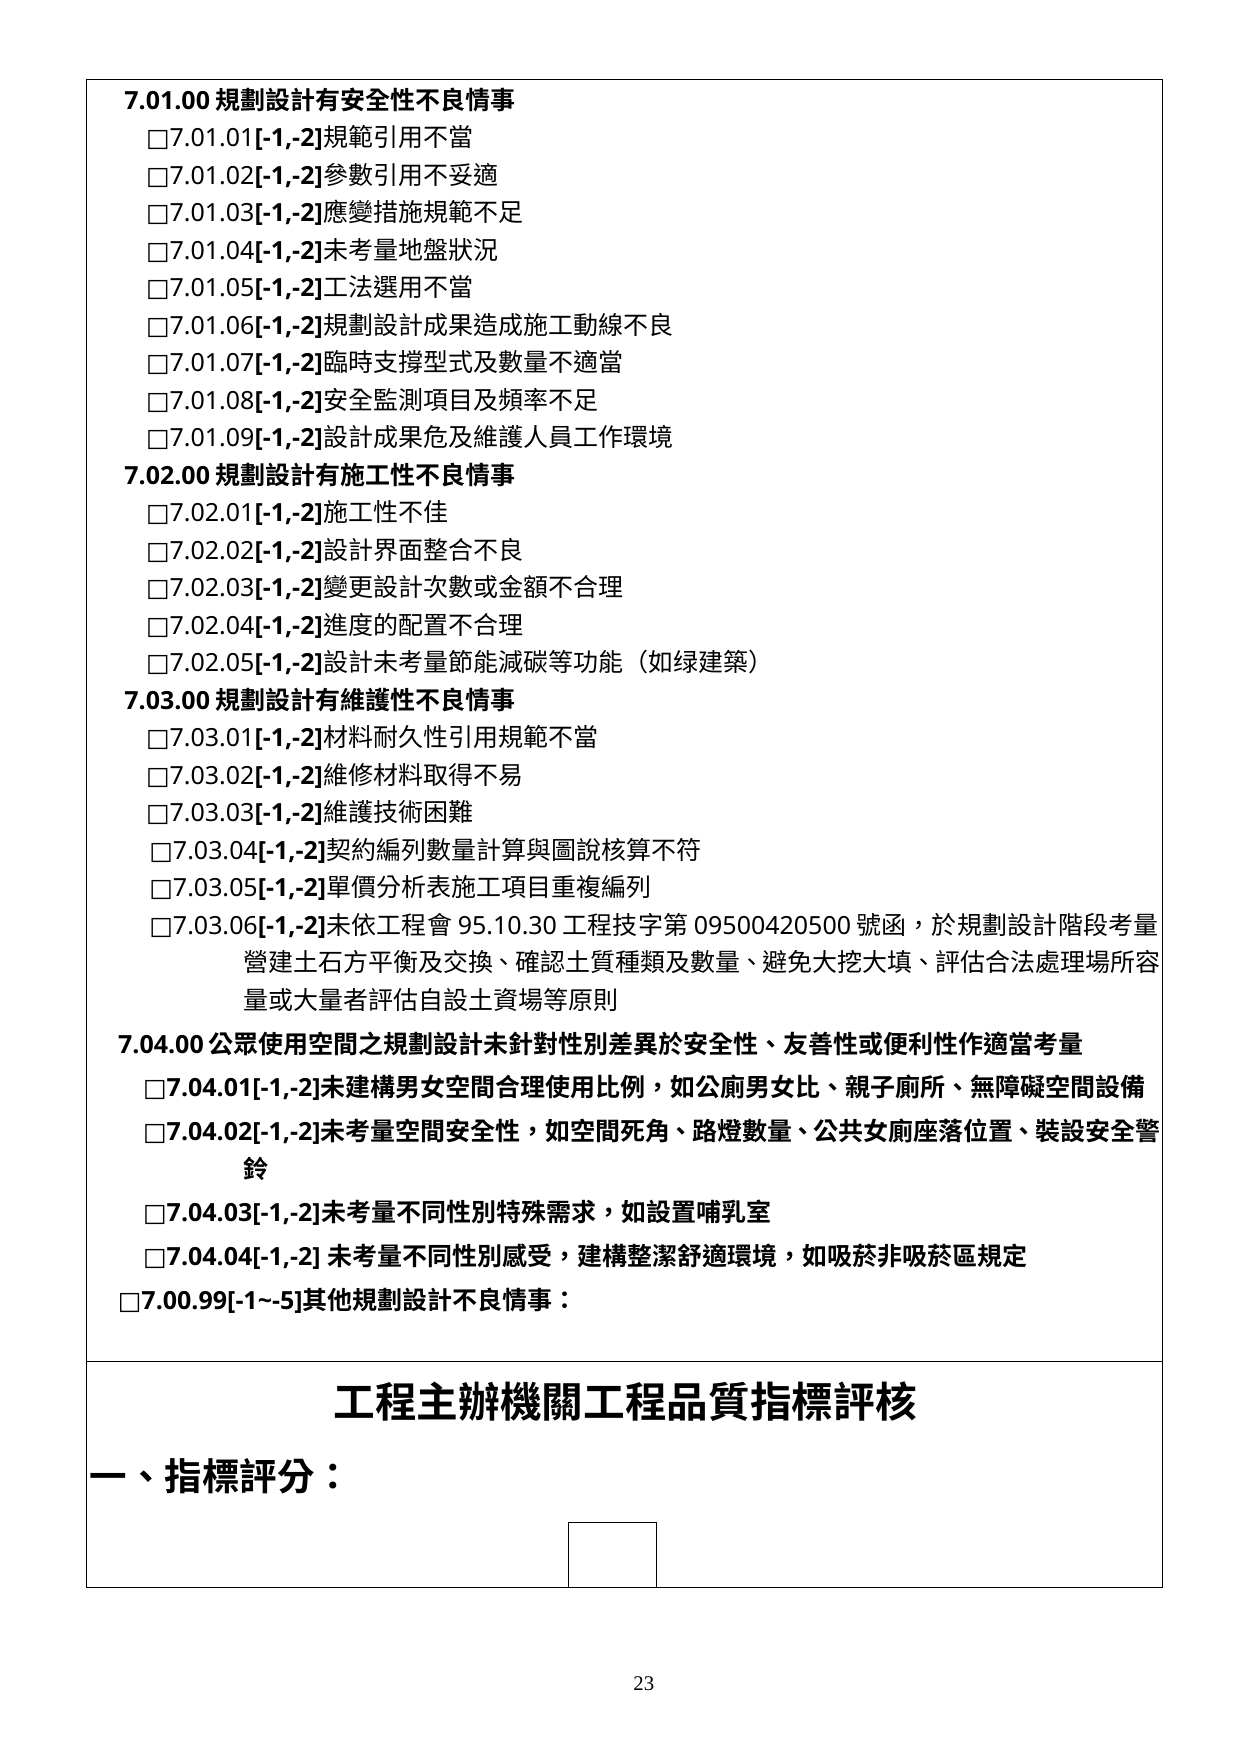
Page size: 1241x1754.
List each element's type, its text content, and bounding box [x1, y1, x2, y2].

table_cell 7.01.00規劃設計有安全性不良情事 □7.01.01[-1,-2]規範引用不當 □7.01.02[-1,-2]參數引用不妥適 □7.01.03[-1,-2]應變措施規範不足 □7.01.04[-1,-2]未考量地盤狀況 □7.01.05[-1,-2]工法選用不當 □7.01.06[-1,-2]規劃設計成果造成施工動線不良 □7.01.07[-1,-2]臨時支撐型式及數量不適當 □7.01.08[-1,-2]安全監測項目及頻率不足 □7.01.09[-1,-2]設計成果危及維護人員工作環境 7.02.00規劃設計有施工性不良情事 □7.02.01[-1,-2]施工性不佳 □7.02.02[-1,-2]設計界面整合不良 □7.02.03[-1,-2]變更設計次數或金額不合理 □7.02.04[-1,-2]進度的配置不合理 □7.02.05[-1,-2]設計未考量節能減碳等功能（如绿建築） 7.03.00規劃設計有維護性不良情事 □7.03.01[-1,-2]材料耐久性引用規範不當 □7.03.02[-1,-2]維修材料取得不易 □7.03.03[-1,-2]維護技術困難 □7.03.04[-1,-2]契約編列數量計算與圖說核算不符 □7.03.05[-1,-2]單價分析表施工項目重複編列 □7.03.06[-1,-2]未依工程會95.10.30工程技字第09500420500號函，於規劃設計階段考量營建土石方平衡及交換、確認土質種類及數量、避免大挖大填、評估合法處理場所容量或大量者評估自設土資場等原則 7.04.00公眾使用空間之規劃設計未針對性別差異於安全性、友善性或便利性作適當考量 □7.04.01[-1,-2]未建構男女空間合理使用比例，如公廁男女比、親子廁所、無障礙空間設備 □7.04.02[-1,-2]未考量空間安全性，如空間死角、路燈數量、公共女廁座落位置、裝設安全警鈴 □7.04.03[-1,-2]未考量不同性別特殊需求，如設置哺乳室 □7.04.04[-1,-2] 未考量不同性別感受，建構整潔舒適環境，如吸菸非吸菸區規定 □7.00.99[-1~-5]其他規劃設計不良情事： [87, 80, 1162, 1361]
table_cell 工程主辦機關工程品質指標評核 一、指標評分： [87, 1362, 1162, 1587]
